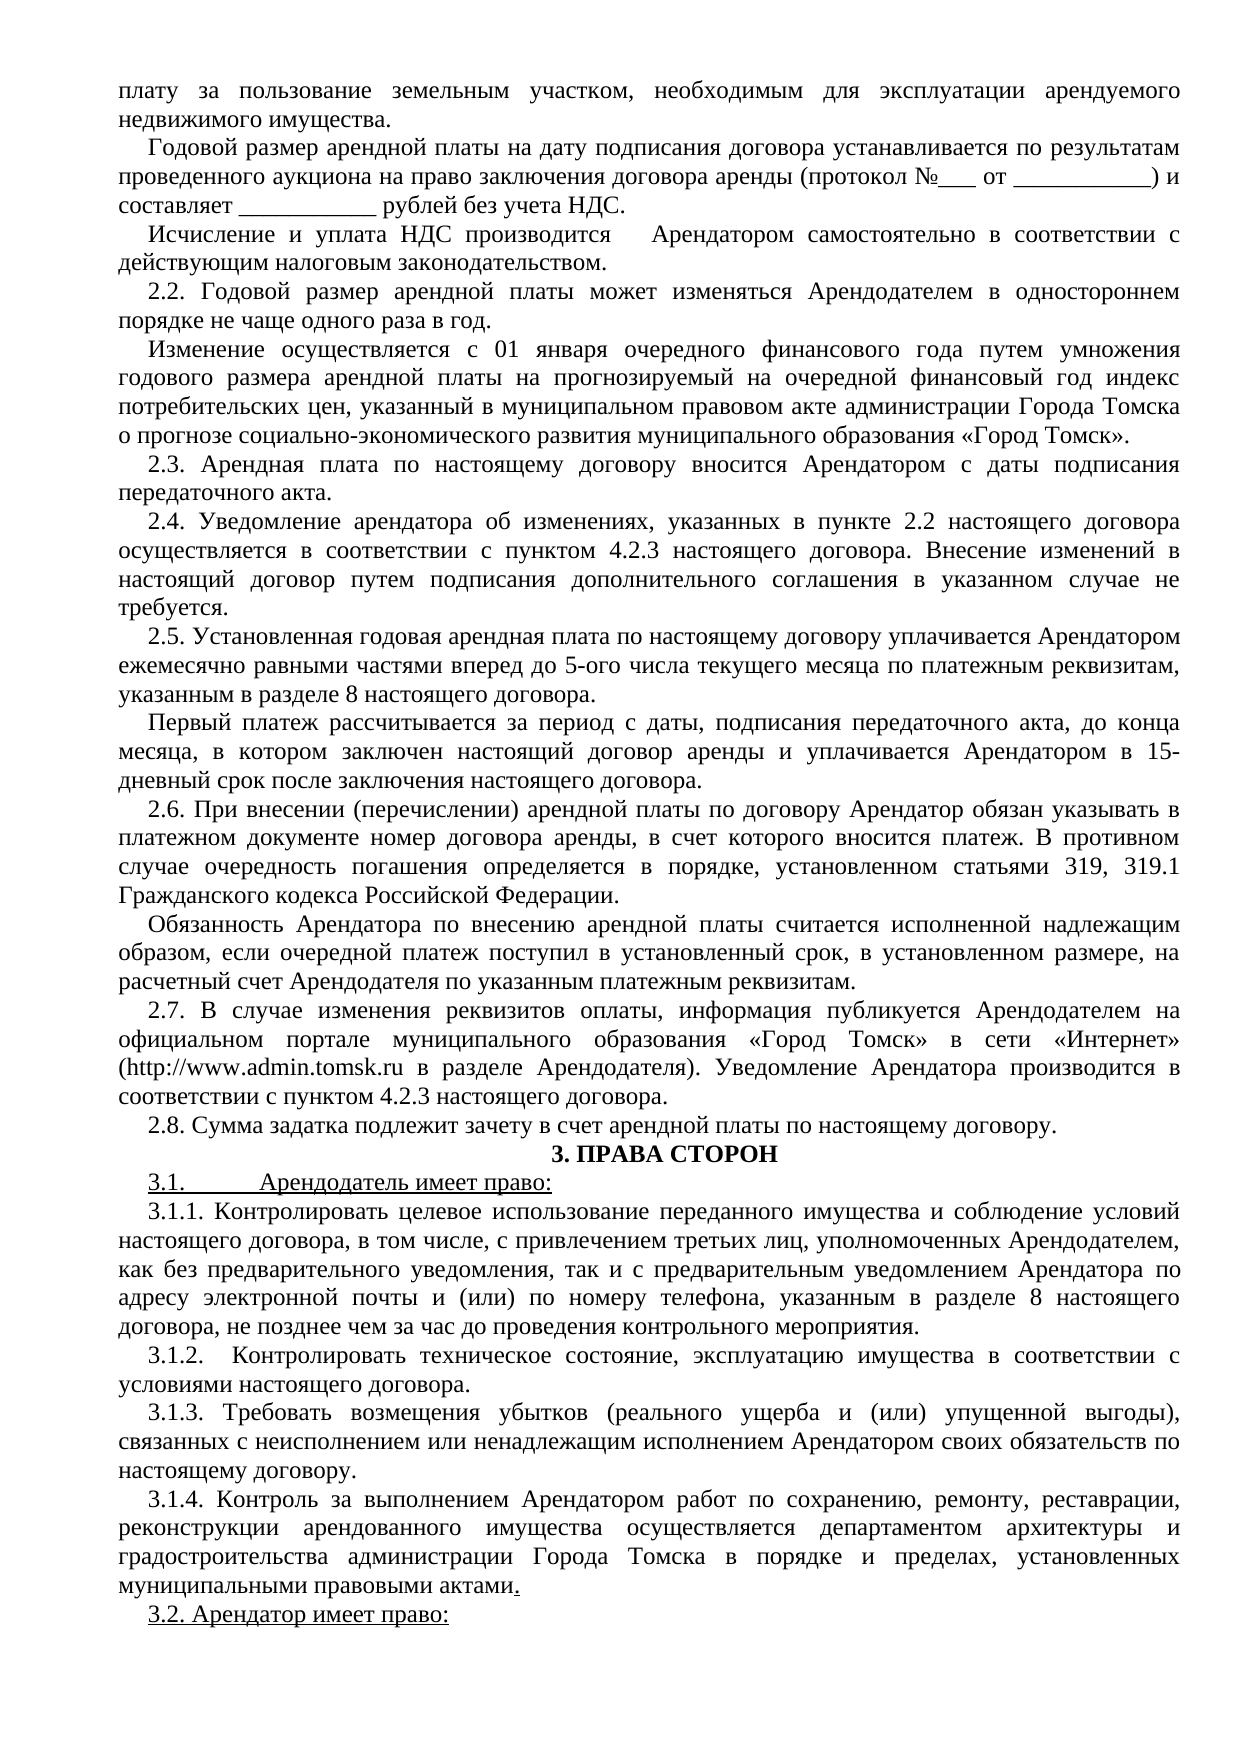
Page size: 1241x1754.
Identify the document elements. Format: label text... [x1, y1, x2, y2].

text Обязанность Арендатора по внесению арендной платы считается исполненной надлежащим образом, если очередной платеж поступил в установленный срок, в установленном размере, на расчетный счет Арендодателя по указанным платежным реквизитам. [118, 909, 1181, 995]
text 3.1.1. Контролировать целевое использование переданного имущества и соблюдение условий настоящего договора, в том числе, с привлечением третьих лиц, уполномоченных Арендодателем, как без предварительного уведомления, так и с предварительным уведомлением Арендатора по адресу электронной почты и (или) по номеру телефона, указанным в разделе 8 настоящего договора, не позднее чем за час до проведения контрольного мероприятия. [118, 1196, 1181, 1340]
text плату за пользование земельным участком, необходимым для эксплуатации арендуемого недвижимого имущества. [118, 75, 1181, 132]
text 2.8. Сумма задатка подлежит зачету в счет арендной платы по настоящему договору. [118, 1110, 1181, 1139]
text 2.4. Уведомление арендатора об изменениях, указанных в пункте 2.2 настоящего договора осуществляется в соответствии с пунктом 4.2.3 настоящего договора. Внесение изменений в настоящий договор путем подписания дополнительного соглашения в указанном случае не требуется. [118, 506, 1181, 621]
text 2.2. Годовой размер арендной платы может изменяться Арендодателем в одностороннем порядке не чаще одного раза в год. [118, 276, 1181, 334]
text 2.5. Установленная годовая арендная плата по настоящему договору уплачивается Арендатором ежемесячно равными частями вперед до 5-ого числа текущего месяца по платежным реквизитам, указанным в разделе 8 настоящего договора. [118, 621, 1181, 707]
text 3. ПРАВА СТОРОН [118, 1139, 1181, 1167]
text 2.6. При внесении (перечислении) арендной платы по договору Арендатор обязан указывать в платежном документе номер договора аренды, в счет которого вносится платеж. В противном случае очередность погашения определяется в порядке, установленном статьями 319, 319.1 Гражданского кодекса Российской Федерации. [118, 794, 1181, 909]
text Первый платеж рассчитывается за период с даты, подписания передаточного акта, до конца месяца, в котором заключен настоящий договор аренды и уплачивается Арендатором в 15-дневный срок после заключения настоящего договора. [118, 707, 1181, 794]
list Арендодатель имеет право: [148, 1167, 1181, 1196]
text Изменение осуществляется с 01 января очередного финансового года путем умножения годового размера арендной платы на прогнозируемый на очередной финансовый год индекс потребительских цен, указанный в муниципальном правовом акте администрации Города Томска о прогнозе социально-экономического развития муниципального образования «Город Томск». [118, 334, 1181, 449]
text 3.1.2. Контролировать техническое состояние, эксплуатацию имущества в соответствии с условиями настоящего договора. [118, 1340, 1181, 1397]
text 2.3. Арендная плата по настоящему договору вносится Арендатором с даты подписания передаточного акта. [118, 449, 1181, 506]
text Исчисление и уплата НДС производится Арендатором самостоятельно в соответствии с действующим налоговым законодательством. [118, 219, 1181, 276]
text 2.7. В случае изменения реквизитов оплаты, информация публикуется Арендодателем на официальном портале муниципального образования «Город Томск» в сети «Интернет» (http://www.admin.tomsk.ru в разделе Арендодателя). Уведомление Арендатора производится в соответствии с пунктом 4.2.3 настоящего договора. [118, 995, 1181, 1110]
text 3.2. Арендатор имеет право: [118, 1599, 1181, 1627]
text Годовой размер арендной платы на дату подписания договора устанавливается по результатам проведенного аукциона на право заключения договора аренды (протокол №___ от ___________) и составляет ___________ рублей без учета НДС. [118, 132, 1181, 219]
text 3.1.4. Контроль за выполнением Арендатором работ по сохранению, ремонту, реставрации, реконструкции арендованного имущества осуществляется департаментом архитектуры и градостроительства администрации Города Томска в порядке и пределах, установленных муниципальными правовыми актами. [118, 1484, 1181, 1599]
text 3.1.3. Требовать возмещения убытков (реального ущерба и (или) упущенной выгоды), связанных с неисполнением или ненадлежащим исполнением Арендатором своих обязательств по настоящему договору. [118, 1397, 1181, 1484]
